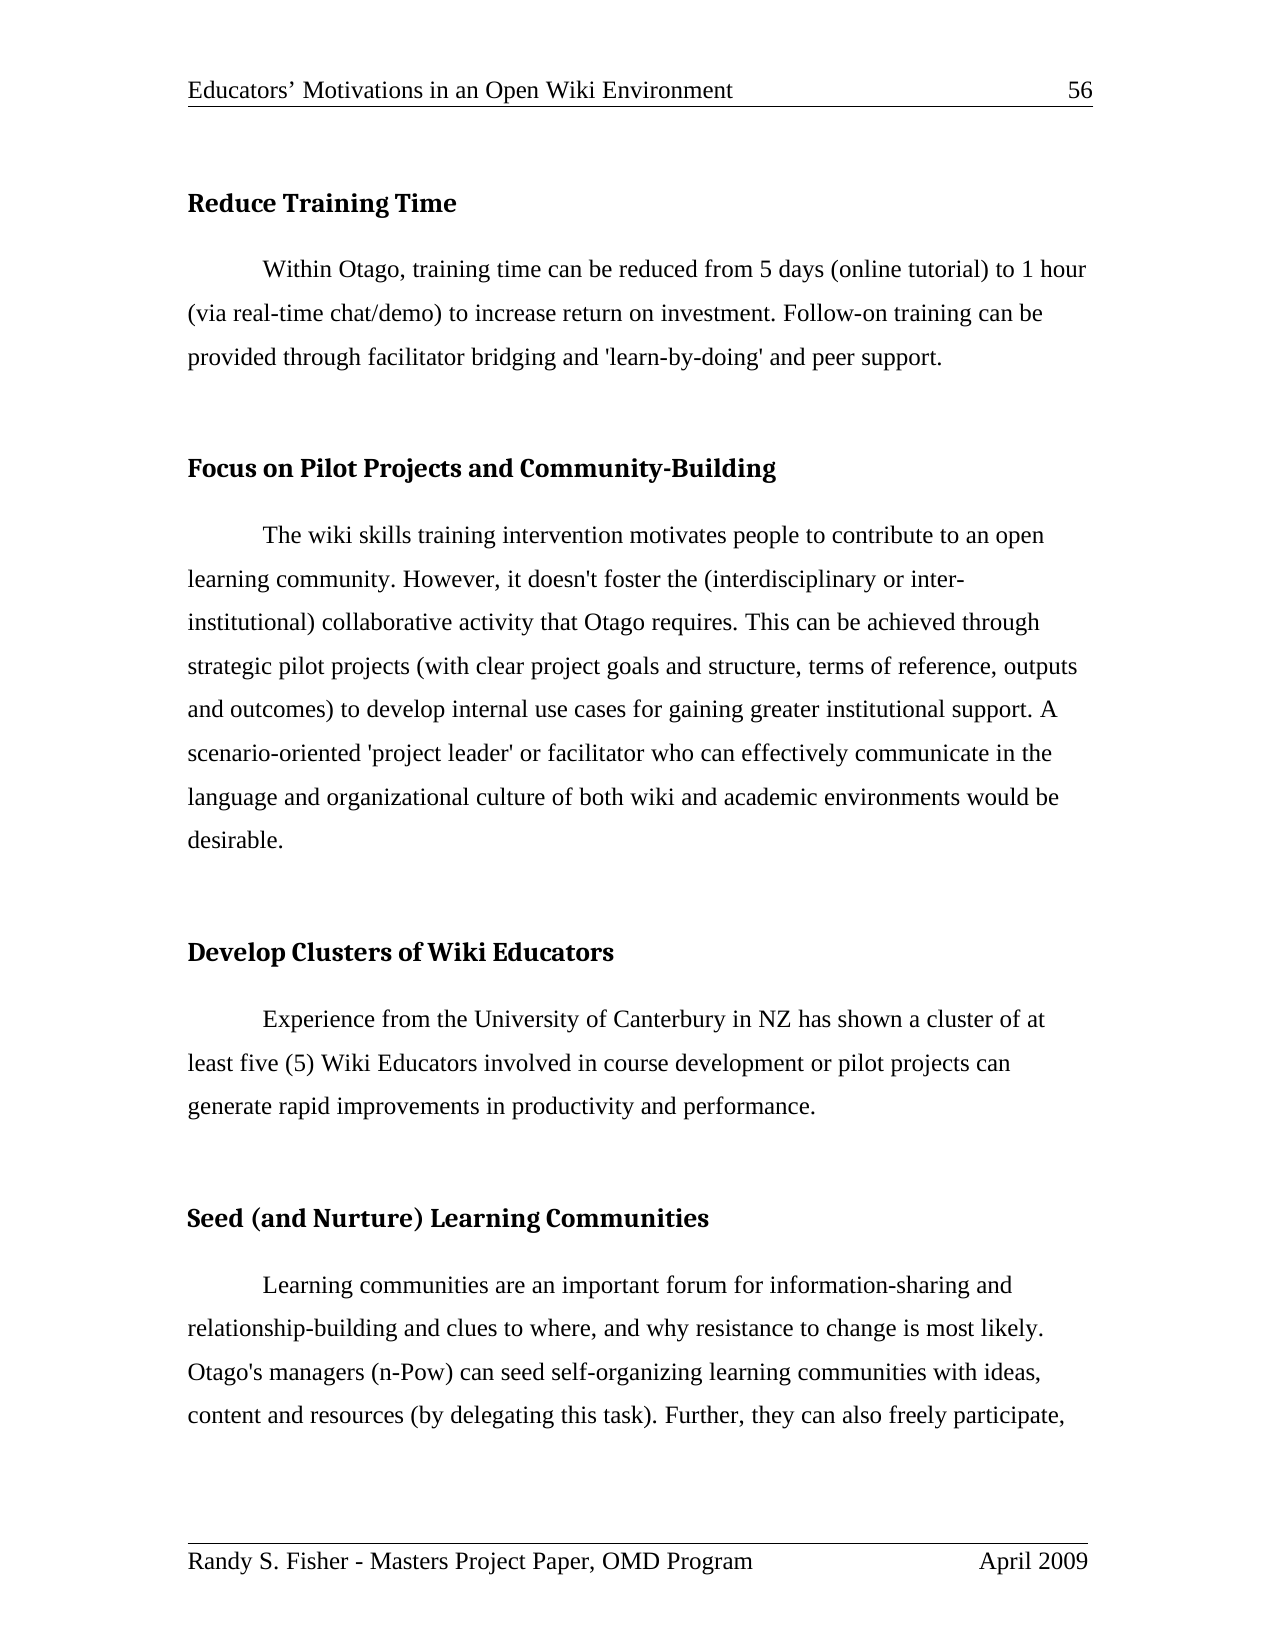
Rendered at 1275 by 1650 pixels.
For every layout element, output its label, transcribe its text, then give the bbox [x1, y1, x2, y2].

subtitle Develop Clusters of Wiki Educators [187, 937, 1093, 968]
subtitle Reduce Training Time [187, 187, 1093, 219]
text Within Otago, training time can be reduced from 5 days (online tutorial) to 1 hour (via real-time chat/demo) to increase return on investment. Follow-on training can be provided through facilitator bridging and 'learn-by-doing' and peer support. [187, 254, 1093, 370]
subtitle Seed (and Nurture) Learning Communities [187, 1203, 1093, 1234]
text Learning communities are an important forum for information-sharing and relationship-building and clues to where, and why resistance to change is most likely. Otago's managers (n-Pow) can seed self-organizing learning communities with ideas, content and resources (by delegating this task). Further, they can also freely participate, [187, 1270, 1093, 1429]
subtitle Focus on Pilot Projects and Community-Building [187, 453, 1093, 485]
text The wiki skills training intervention motivates people to contribute to an open learning community. However, it doesn't foster the (interdisciplinary or inter-institutional) collaborative activity that Otago requires. This can be achieved through strategic pilot projects (with clear project goals and structure, terms of reference, outputs and outcomes) to develop internal use cases for gaining greater institutional support. A scenario-oriented 'project leader' or facilitator who can effectively communicate in the language and organizational culture of both wiki and academic environments would be desirable. [187, 520, 1093, 854]
text Experience from the University of Canterbury in NZ has shown a cluster of at least five (5) Wiki Educators involved in course development or pilot projects can generate rapid improvements in productivity and performance. [187, 1004, 1093, 1120]
